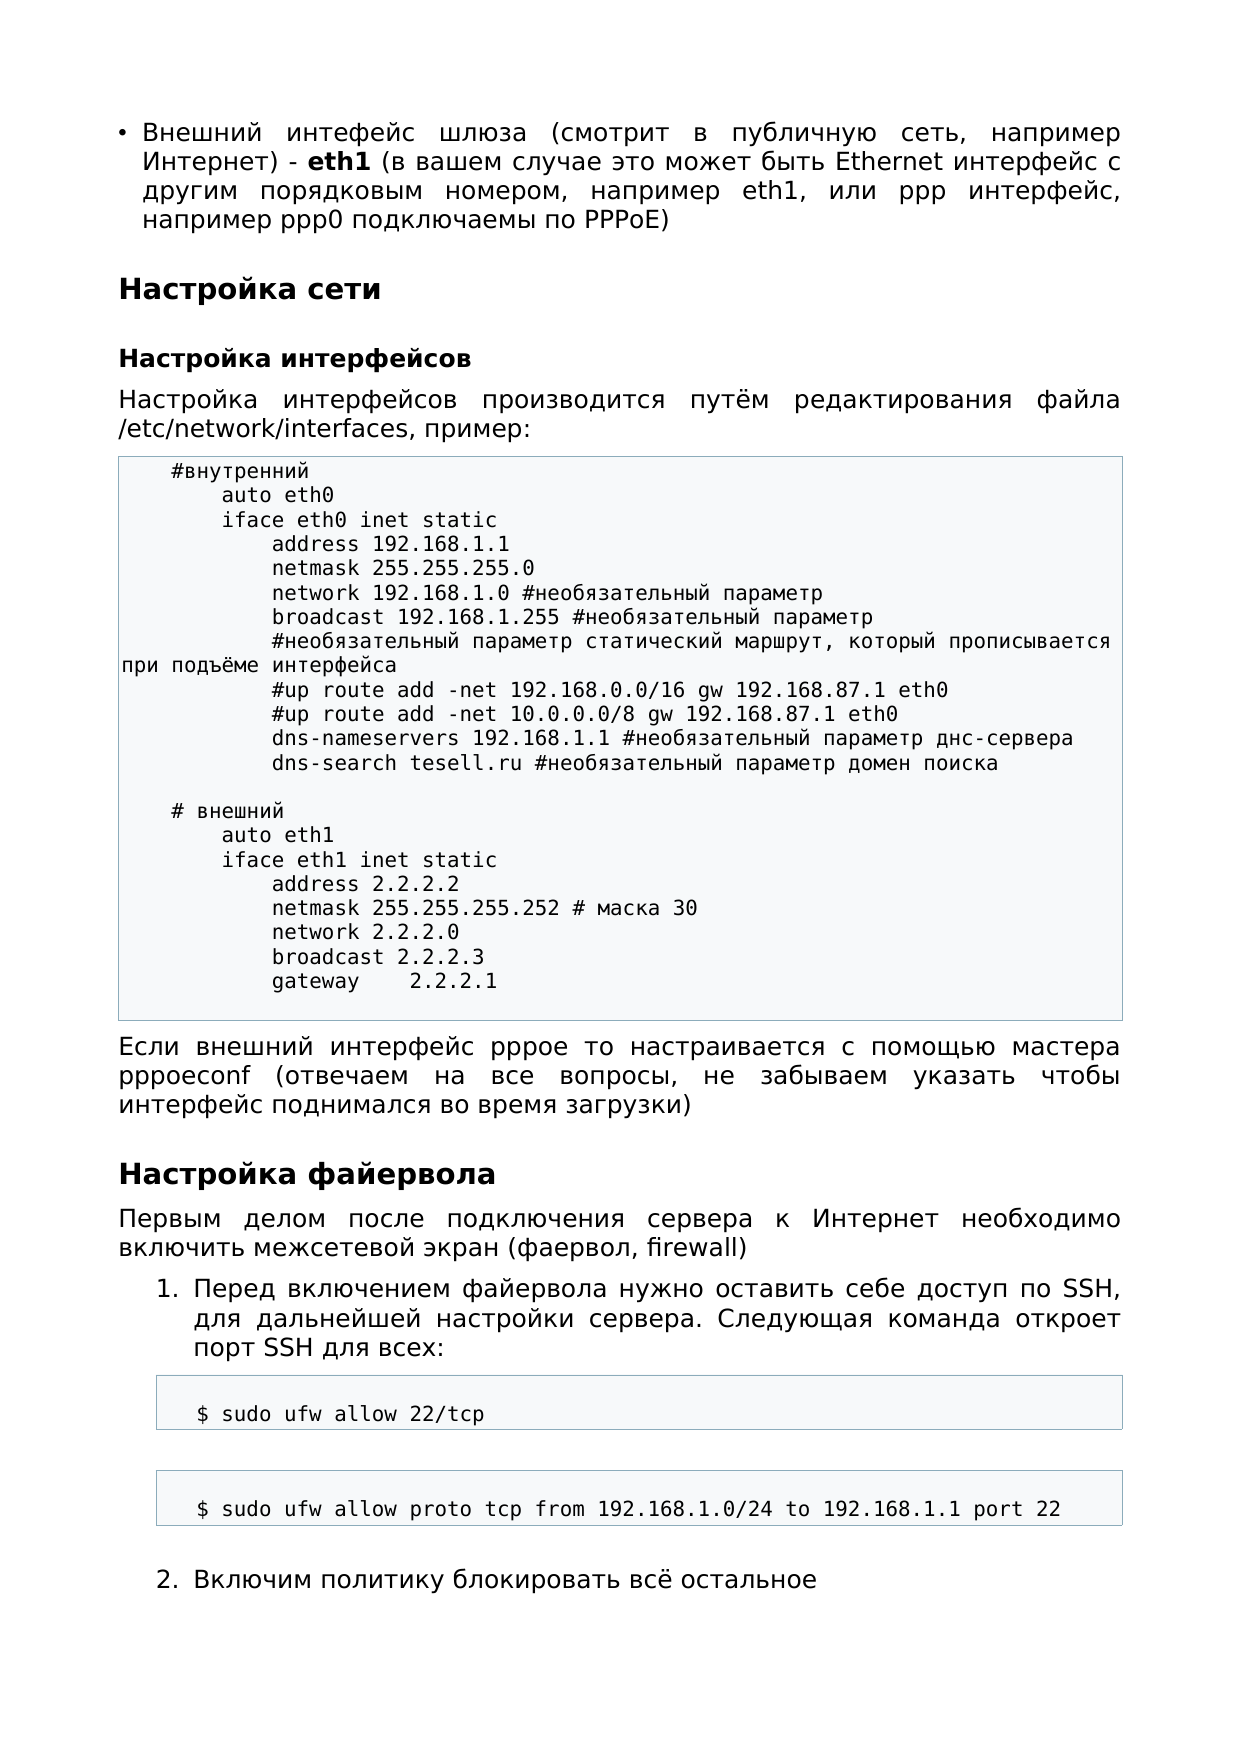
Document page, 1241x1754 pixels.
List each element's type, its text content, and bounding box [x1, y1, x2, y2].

subtitle Настройка файервола [118, 1157, 1122, 1191]
list Перед включением файервола нужно оставить себе доступ по SSH, для дальнейшей настройки сервера. Следующая команда откроет порт SSH для всех: [156, 1274, 1122, 1362]
text #внутренний auto eth0 iface eth0 inet static address 192.168.1.1 netmask 255.255.255.0 network 192.168.1.0 #необязательный параметр broadcast 192.168.1.255 #необязательный параметр #необязательный параметр статический маршрут, который прописывается при подъёме интерфейса #up route add -net 192.168.0.0/16 gw 192.168.87.1 eth0 #up route add -net 10.0.0.0/8 gw 192.168.87.1 eth0 dns-nameservers 192.168.1.1 #необязательный параметр днс-сервера dns-search tesell.ru #необязательный параметр домен поиска # внешний auto eth1 iface eth1 inet static address 2.2.2.2 netmask 255.255.255.252 # маска 30 network 2.2.2.0 broadcast 2.2.2.3 gateway 2.2.2.1 [119, 457, 1122, 1020]
list Однако лучше оставить порт открытым только для внутренней сети: [156, 1441, 1122, 1470]
list $ sudo ufw allow 22/tcp [157, 1376, 1122, 1429]
text Первым делом после подключения сервера к Интернет необходимо включить межсетевой экран (фаервол, firewall) [118, 1204, 1122, 1262]
subtitle Настройка интерфейсов [118, 344, 1122, 373]
text Если внешний интерфейс pppoe то настраивается с помощью мастера pppoeconf (отвечаем на все вопросы, не забываем указать чтобы интерфейс поднимался во время загрузки) [118, 1032, 1122, 1120]
subtitle Настройка сети [118, 272, 1122, 306]
list Включим политику блокировать всё остальное [156, 1566, 1122, 1595]
list Внешний интефейс шлюза (смотрит в публичную сеть, например Интернет) - eth1 (в вашем случае это может быть Ethernet интерфейс с другим порядковым номером, например eth1, или ppp интерфейс, например ppp0 подключаемы по PPPoE) [118, 118, 1122, 235]
text Настройка интерфейсов производится путём редактирования файла /etc/network/interfaces, пример: [118, 385, 1122, 444]
list $ sudo ufw allow proto tcp from 192.168.1.0/24 to 192.168.1.1 port 22 [157, 1471, 1122, 1525]
